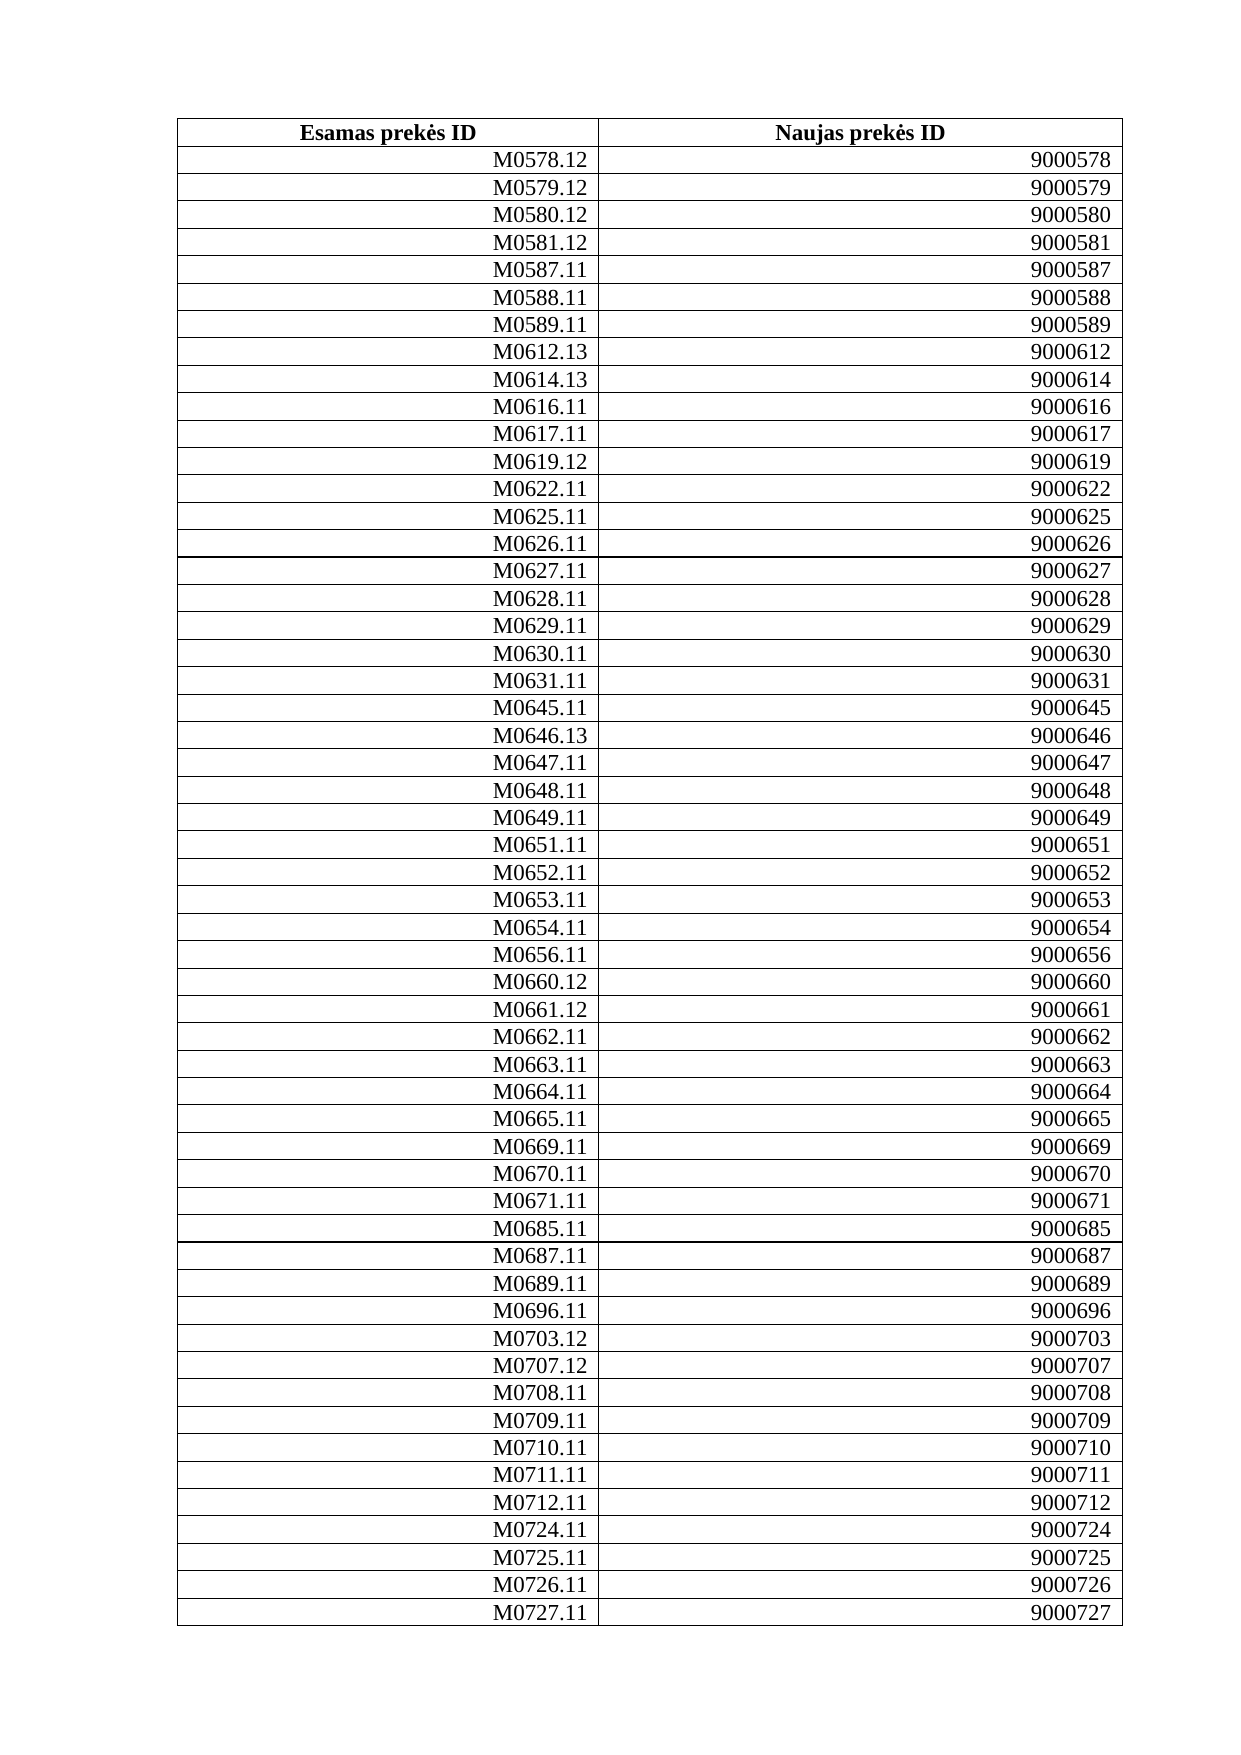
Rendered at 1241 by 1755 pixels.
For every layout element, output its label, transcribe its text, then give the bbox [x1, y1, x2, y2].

table_cell 9000645 [599, 695, 1122, 721]
table_cell 9000587 [599, 256, 1122, 282]
table_cell 9000712 [599, 1489, 1122, 1515]
table_cell 9000727 [599, 1599, 1122, 1625]
table_cell M0628.11 [178, 585, 598, 611]
table_cell 9000651 [599, 831, 1122, 858]
table_cell M0656.11 [178, 941, 598, 967]
table_cell 9000648 [599, 777, 1122, 803]
table_cell M0725.11 [178, 1544, 598, 1570]
table_cell 9000665 [599, 1105, 1122, 1132]
table_cell 9000654 [599, 914, 1122, 940]
table_cell 9000619 [599, 448, 1122, 474]
table_cell 9000711 [599, 1462, 1122, 1488]
table_cell M0622.11 [178, 475, 598, 502]
table_cell 9000622 [599, 475, 1122, 502]
table_cell M0631.11 [178, 667, 598, 693]
table_cell 9000708 [599, 1379, 1122, 1406]
table_cell 9000696 [599, 1297, 1122, 1323]
table_cell M0687.11 [178, 1243, 598, 1269]
table_cell M0646.13 [178, 722, 598, 748]
table_cell M0707.12 [178, 1352, 598, 1378]
table_cell M0696.11 [178, 1297, 598, 1323]
table_cell 9000589 [599, 311, 1122, 337]
table_cell 9000581 [599, 229, 1122, 255]
table_cell 9000689 [599, 1270, 1122, 1296]
table_header Esamas prekės ID [178, 119, 598, 146]
table_cell M0669.11 [178, 1133, 598, 1159]
table_cell 9000710 [599, 1434, 1122, 1461]
table_cell M0627.11 [178, 558, 598, 584]
table_cell 9000707 [599, 1352, 1122, 1378]
table_cell 9000653 [599, 886, 1122, 913]
table_cell 9000671 [599, 1188, 1122, 1214]
table_cell M0703.12 [178, 1325, 598, 1351]
table_cell 9000626 [599, 530, 1122, 556]
table_cell 9000652 [599, 859, 1122, 885]
table_cell 9000726 [599, 1571, 1122, 1597]
table_cell M0663.11 [178, 1051, 598, 1077]
table_header Naujas prekės ID [599, 119, 1122, 146]
table_cell 9000649 [599, 804, 1122, 830]
table_cell M0665.11 [178, 1105, 598, 1132]
table_cell M0710.11 [178, 1434, 598, 1461]
table_cell 9000687 [599, 1243, 1122, 1269]
table_cell 9000629 [599, 612, 1122, 639]
table_cell M0612.13 [178, 338, 598, 365]
table_cell 9000703 [599, 1325, 1122, 1351]
table_cell 9000725 [599, 1544, 1122, 1570]
table_cell M0671.11 [178, 1188, 598, 1214]
table_cell 9000616 [599, 393, 1122, 419]
table_cell 9000646 [599, 722, 1122, 748]
table_cell M0648.11 [178, 777, 598, 803]
table_cell 9000664 [599, 1078, 1122, 1104]
table_cell 9000627 [599, 558, 1122, 584]
table_cell M0727.11 [178, 1599, 598, 1625]
table_cell M0709.11 [178, 1407, 598, 1433]
table_cell M0580.12 [178, 201, 598, 228]
table_cell 9000579 [599, 174, 1122, 200]
table_cell M0647.11 [178, 749, 598, 776]
table_cell M0708.11 [178, 1379, 598, 1406]
table_cell 9000662 [599, 1023, 1122, 1049]
table_cell 9000656 [599, 941, 1122, 967]
table_cell 9000580 [599, 201, 1122, 228]
table_cell M0578.12 [178, 147, 598, 173]
table_cell M0614.13 [178, 366, 598, 392]
table_cell M0661.12 [178, 996, 598, 1022]
table_cell M0587.11 [178, 256, 598, 282]
table_cell M0711.11 [178, 1462, 598, 1488]
table_cell 9000578 [599, 147, 1122, 173]
table_cell M0645.11 [178, 695, 598, 721]
table_cell M0685.11 [178, 1215, 598, 1241]
table_cell M0626.11 [178, 530, 598, 556]
table_cell M0654.11 [178, 914, 598, 940]
table_cell M0652.11 [178, 859, 598, 885]
table_cell 9000647 [599, 749, 1122, 776]
table_cell M0670.11 [178, 1160, 598, 1187]
table_cell 9000612 [599, 338, 1122, 365]
table_cell M0712.11 [178, 1489, 598, 1515]
table_cell M0619.12 [178, 448, 598, 474]
table_cell 9000614 [599, 366, 1122, 392]
table_cell 9000617 [599, 421, 1122, 447]
table_cell M0588.11 [178, 284, 598, 310]
table_cell M0689.11 [178, 1270, 598, 1296]
table_cell 9000709 [599, 1407, 1122, 1433]
table_cell M0629.11 [178, 612, 598, 639]
table_cell 9000588 [599, 284, 1122, 310]
table_cell M0617.11 [178, 421, 598, 447]
table_cell M0579.12 [178, 174, 598, 200]
table_cell M0651.11 [178, 831, 598, 858]
table_cell M0581.12 [178, 229, 598, 255]
table_cell 9000669 [599, 1133, 1122, 1159]
table_cell 9000685 [599, 1215, 1122, 1241]
table_cell 9000661 [599, 996, 1122, 1022]
table_cell M0649.11 [178, 804, 598, 830]
table_cell 9000670 [599, 1160, 1122, 1187]
table_cell 9000660 [599, 969, 1122, 995]
table_cell 9000630 [599, 640, 1122, 666]
table_cell 9000663 [599, 1051, 1122, 1077]
table_cell M0625.11 [178, 503, 598, 529]
table_cell M0630.11 [178, 640, 598, 666]
table_cell 9000631 [599, 667, 1122, 693]
table_cell M0660.12 [178, 969, 598, 995]
table_cell M0616.11 [178, 393, 598, 419]
table_cell M0653.11 [178, 886, 598, 913]
table_cell M0724.11 [178, 1516, 598, 1543]
table_cell 9000625 [599, 503, 1122, 529]
table_cell M0726.11 [178, 1571, 598, 1597]
table_cell M0664.11 [178, 1078, 598, 1104]
table_cell 9000628 [599, 585, 1122, 611]
table_cell M0662.11 [178, 1023, 598, 1049]
table_cell M0589.11 [178, 311, 598, 337]
table_cell 9000724 [599, 1516, 1122, 1543]
